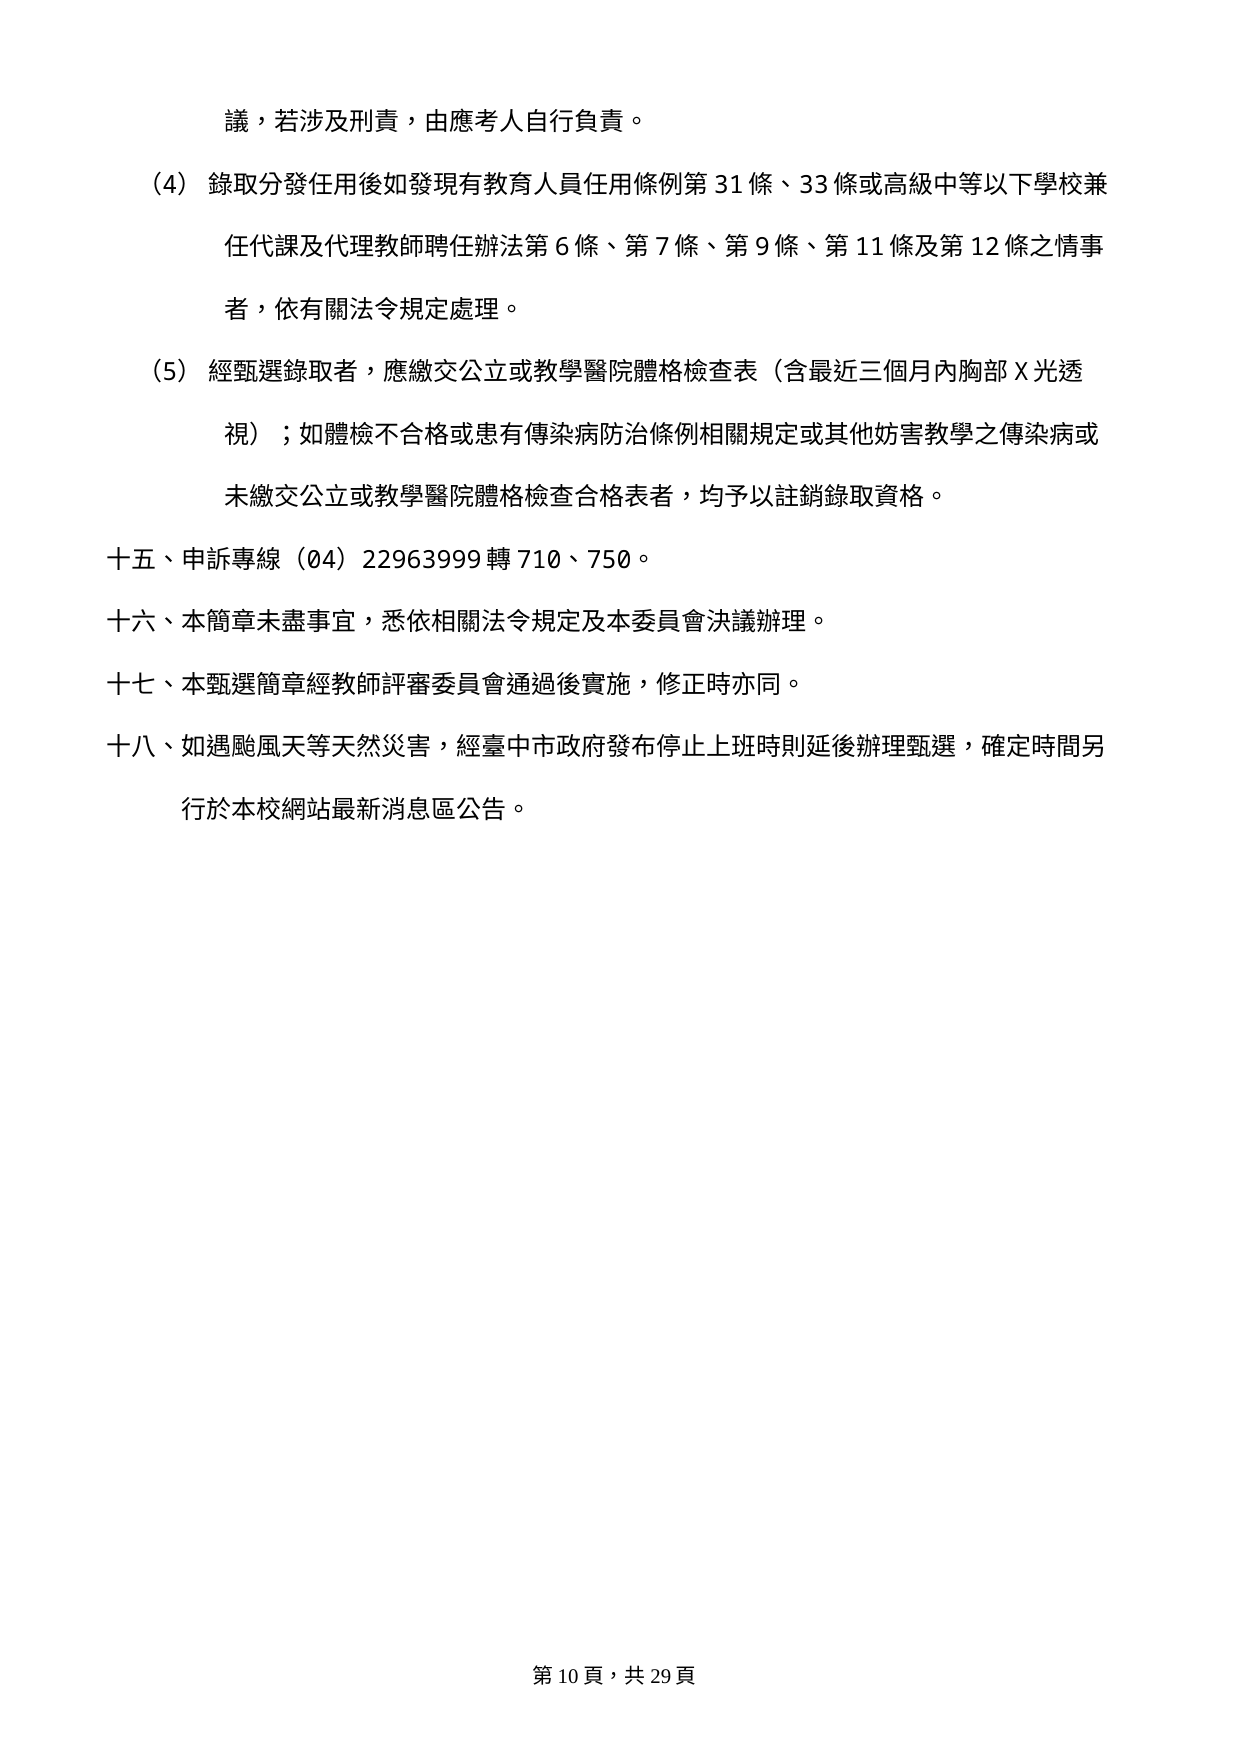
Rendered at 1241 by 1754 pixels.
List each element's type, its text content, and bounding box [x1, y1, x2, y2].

text 十八、如遇颱風天等天然災害，經臺中市政府發布停止上班時則延後辦理甄選，確定時間另行於本校網站最新消息區公告。 [106, 703, 1122, 828]
text 十六、本簡章未盡事宜，悉依相關法令規定及本委員會決議辦理。 [106, 578, 1122, 641]
list 錄取分發任用後如發現有教育人員任用條例第31條、33條或高級中等以下學校兼任代課及代理教師聘任辦法第6條、第7條、第9條、第11條及第12條之情事者，依有關法令規定處理。 [137, 141, 1122, 328]
list 議，若涉及刑責，由應考人自行負責。 [137, 78, 1122, 141]
list 經甄選錄取者，應繳交公立或教學醫院體格檢查表（含最近三個月內胸部X光透視）；如體檢不合格或患有傳染病防治條例相關規定或其他妨害教學之傳染病或未繳交公立或教學醫院體格檢查合格表者，均予以註銷錄取資格。 [137, 328, 1122, 516]
text 十五、申訴專線（04）22963999轉710、750。 [106, 516, 1122, 578]
text 十七、本甄選簡章經教師評審委員會通過後實施，修正時亦同。 [106, 641, 1122, 703]
